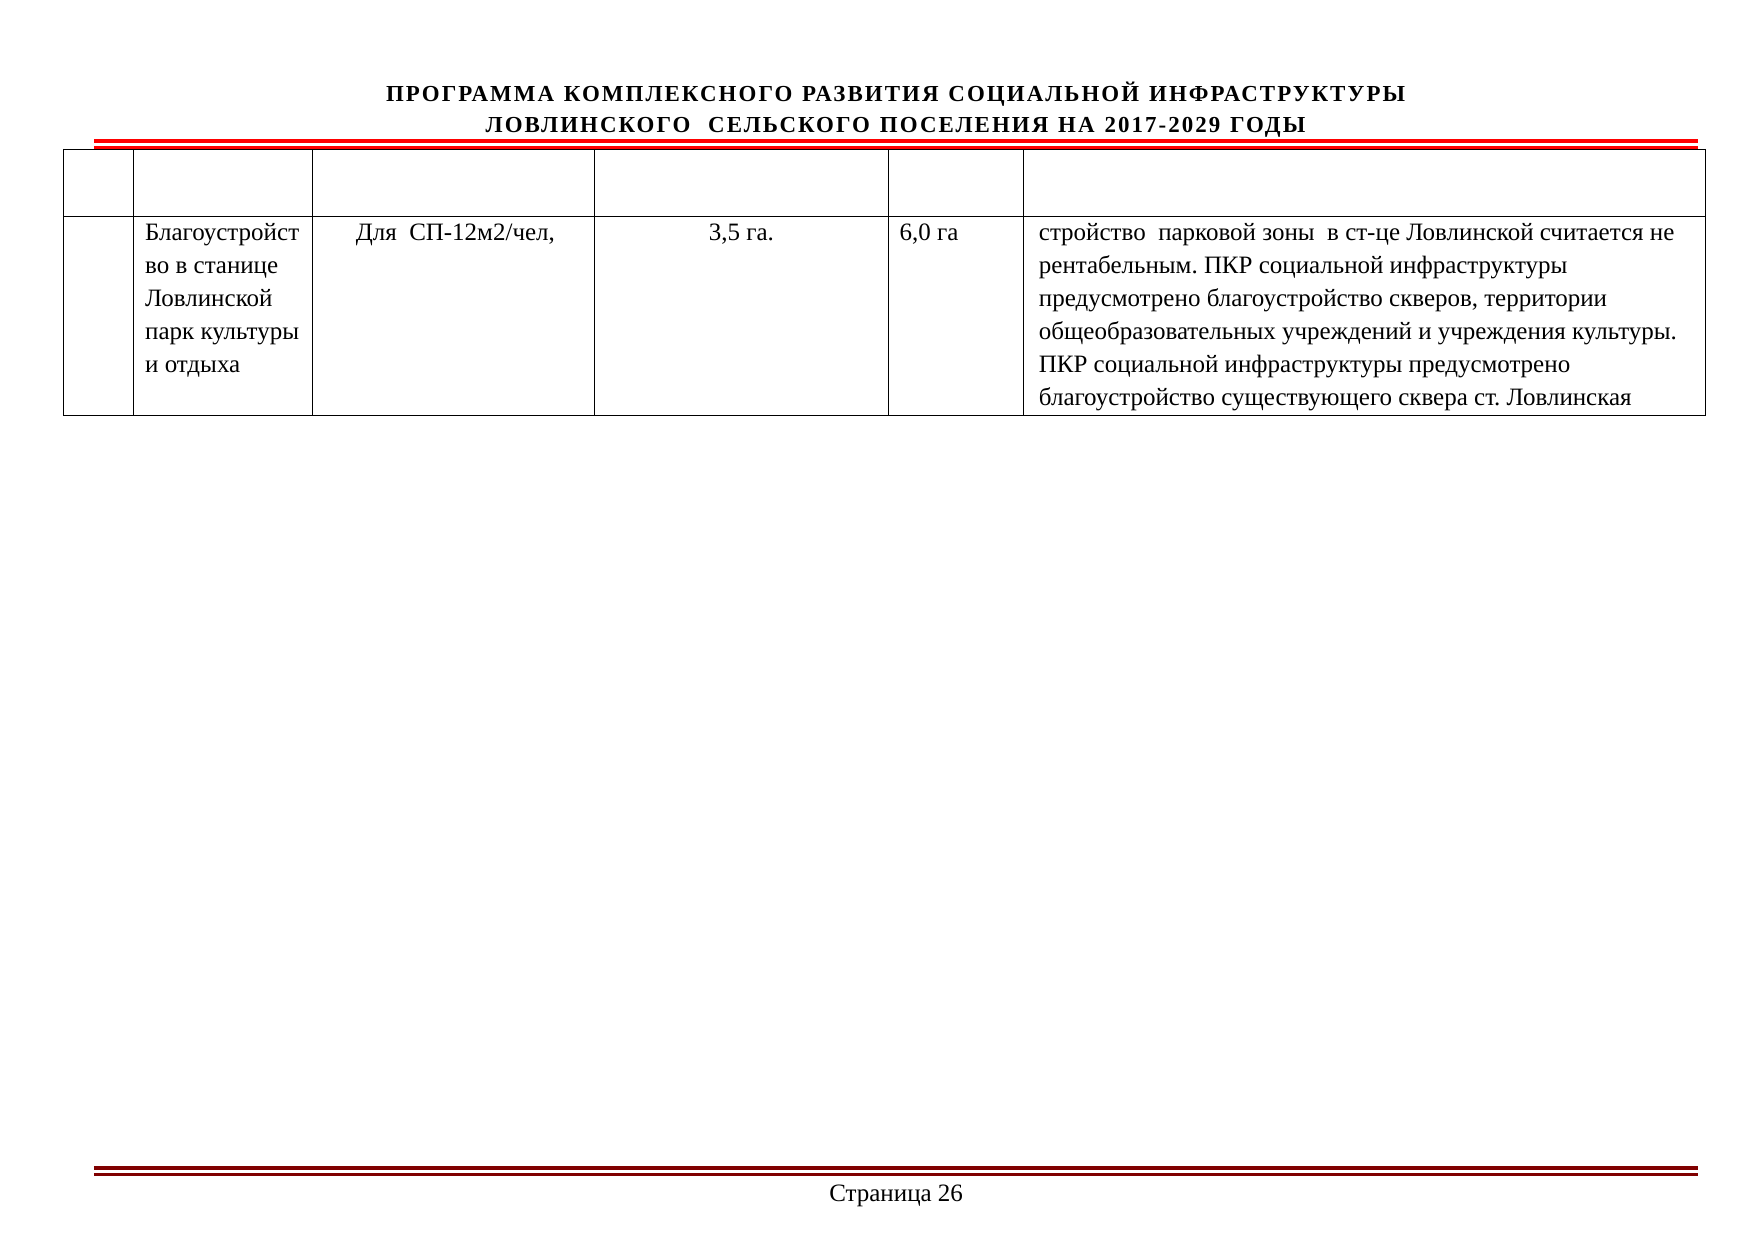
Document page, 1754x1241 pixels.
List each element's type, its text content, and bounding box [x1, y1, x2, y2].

table_cell 3,5 га. [595, 217, 888, 415]
table_cell [134, 150, 312, 216]
table_cell [64, 150, 133, 216]
table_cell [595, 150, 888, 216]
table_cell Благоустройство в станице Ловлинской парк культуры и отдыха [134, 217, 312, 415]
table_cell 6,0 га [889, 217, 1023, 415]
table_cell Для СП-12м2/чел, [313, 217, 594, 415]
table_cell стройство парковой зоны в ст-це Ловлинской считается не рентабельным. ПКР социальной инфраструктуры предусмотрено благоустройство скверов, территории общеобразовательных учреждений и учреждения культуры. ПКР социальной инфраструктуры предусмотрено благоустройство существующего сквера ст. Ловлинская [1024, 217, 1705, 415]
table_cell [313, 150, 594, 216]
table_cell [1024, 150, 1705, 216]
table_cell [64, 217, 133, 415]
table_cell [889, 150, 1023, 216]
